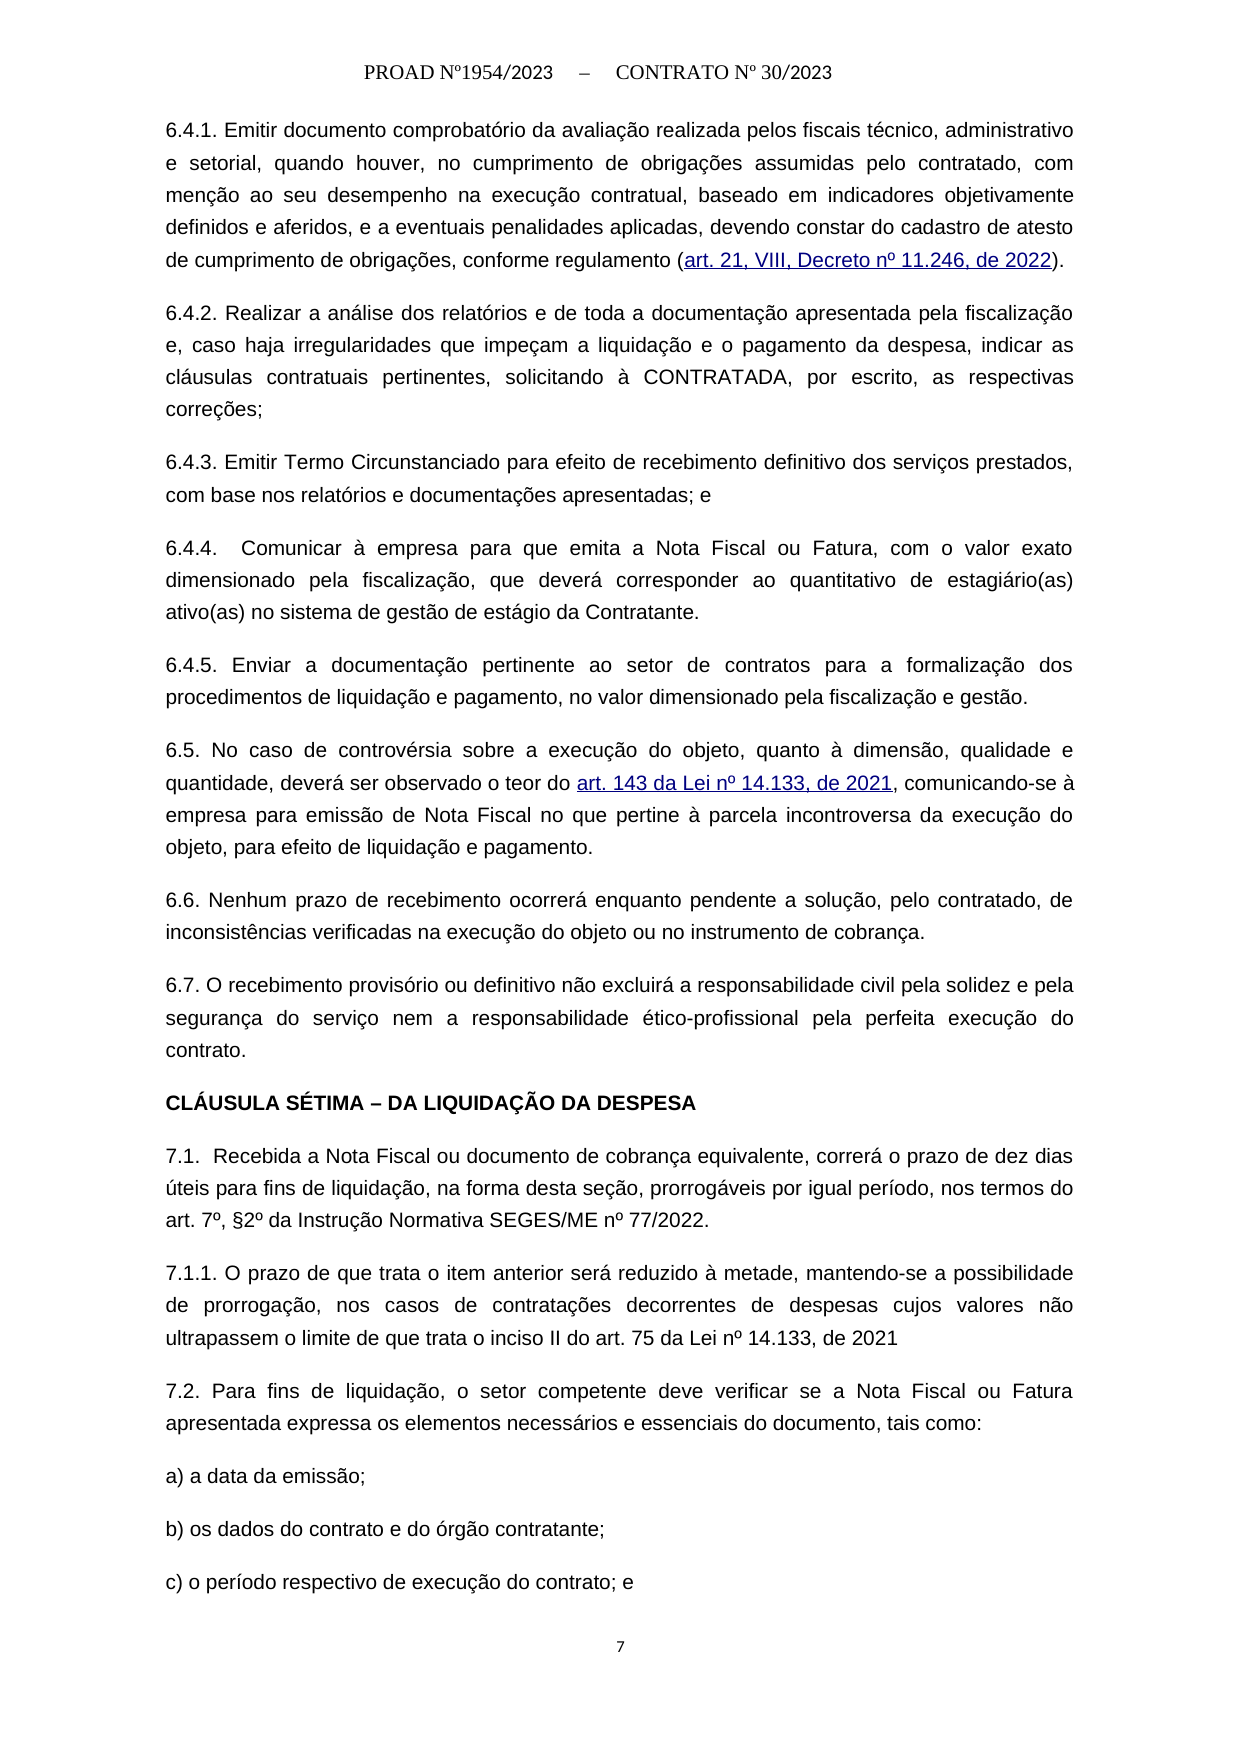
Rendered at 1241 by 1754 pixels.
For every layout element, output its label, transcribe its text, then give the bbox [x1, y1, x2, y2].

text b) os dados do contrato e do órgão contratante; [165, 1517, 1075, 1541]
text 6.7. O recebimento provisório ou definitivo não excluirá a responsabilidade civil pela solidez e pela segurança do serviço nem a responsabilidade ético-profissional pela perfeita execução do contrato. [165, 973, 1075, 1062]
text 6.4.5. Enviar a documentação pertinente ao setor de contratos para a formalização dos procedimentos de liquidação e pagamento, no valor dimensionado pela fiscalização e gestão. [165, 653, 1075, 709]
text CLÁUSULA SÉTIMA – DA LIQUIDAÇÃO DA DESPESA [165, 1091, 1075, 1114]
text 6.4.4. Comunicar à empresa para que emita a Nota Fiscal ou Fatura, com o valor exato dimensionado pela fiscalização, que deverá corresponder ao quantitativo de estagiário(as) ativo(as) no sistema de gestão de estágio da Contratante. [165, 535, 1075, 624]
text 6.5. No caso de controvérsia sobre a execução do objeto, quanto à dimensão, qualidade e quantidade, deverá ser observado o teor do art. 143 da Lei nº 14.133, de 2021, comunicando-se à empresa para emissão de Nota Fiscal no que pertine à parcela incontroversa da execução do objeto, para efeito de liquidação e pagamento. [165, 738, 1075, 859]
text 7.1.1. O prazo de que trata o item anterior será reduzido à metade, mantendo-se a possibilidade de prorrogação, nos casos de contratações decorrentes de despesas cujos valores não ultrapassem o limite de que trata o inciso II do art. 75 da Lei nº 14.133, de 2021 [165, 1261, 1075, 1349]
text 6.6. Nenhum prazo de recebimento ocorrerá enquanto pendente a solução, pelo contratado, de inconsistências verificadas na execução do objeto ou no instrumento de cobrança. [165, 888, 1075, 944]
text 7.1. Recebida a Nota Fiscal ou documento de cobrança equivalente, correrá o prazo de dez dias úteis para fins de liquidação, na forma desta seção, prorrogáveis por igual período, nos termos do art. 7º, §2º da Instrução Normativa SEGES/ME nº 77/2022. [165, 1143, 1075, 1232]
text 7.2. Para fins de liquidação, o setor competente deve verificar se a Nota Fiscal ou Fatura apresentada expressa os elementos necessários e essenciais do documento, tais como: [165, 1378, 1075, 1435]
text 6.4.1. Emitir documento comprobatório da avaliação realizada pelos fiscais técnico, administrativo e setorial, quando houver, no cumprimento de obrigações assumidas pelo contratado, com menção ao seu desempenho na execução contratual, baseado em indicadores objetivamente definidos e aferidos, e a eventuais penalidades aplicadas, devendo constar do cadastro de atesto de cumprimento de obrigações, conforme regulamento (art. 21, VIII, Decreto nº 11.246, de 2022). [165, 118, 1075, 271]
text 6.4.2. Realizar a análise dos relatórios e de toda a documentação apresentada pela fiscalização e, caso haja irregularidades que impeçam a liquidação e o pagamento da despesa, indicar as cláusulas contratuais pertinentes, solicitando à CONTRATADA, por escrito, as respectivas correções; [165, 300, 1075, 421]
text c) o período respectivo de execução do contrato; e [165, 1569, 1075, 1593]
text a) a data da emissão; [165, 1464, 1075, 1488]
text 6.4.3. Emitir Termo Circunstanciado para efeito de recebimento definitivo dos serviços prestados, com base nos relatórios e documentações apresentadas; e [165, 450, 1075, 506]
